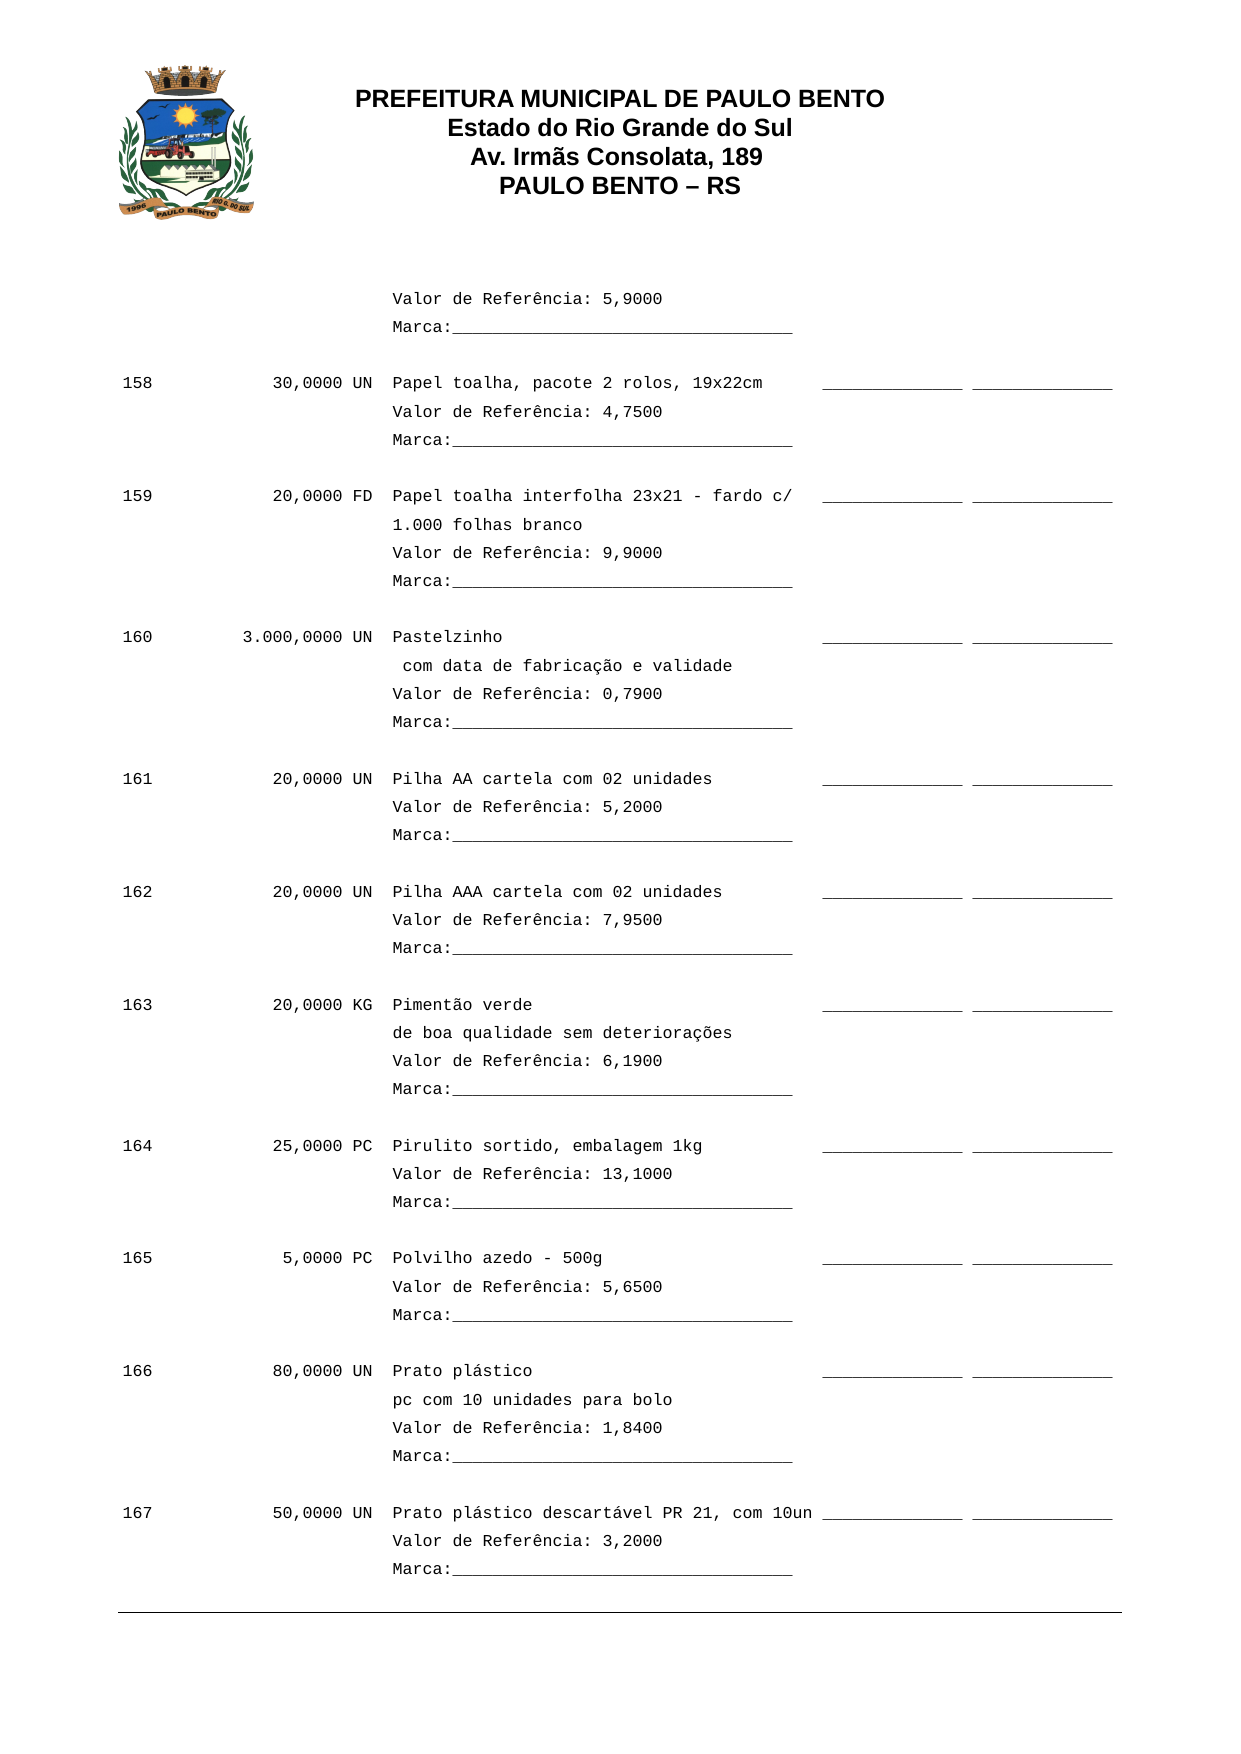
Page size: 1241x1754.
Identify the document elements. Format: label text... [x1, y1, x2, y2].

text Valor de Referência: 5,9000 Marca:__________________________________ 158 30,0000 UN Papel toalha, pacote 2 rolos, 19x22cm ______________ ______________ Valor de Referência: 4,7500 Marca:__________________________________ 159 20,0000 FD Papel toalha interfolha 23x21 - fardo c/ ______________ ______________ 1.000 folhas branco Valor de Referência: 9,9000 Marca:__________________________________ 160 3.000,0000 UN Pastelzinho ______________ ______________ com data de fabricação e validade Valor de Referência: 0,7900 Marca:__________________________________ 161 20,0000 UN Pilha AA cartela com 02 unidades ______________ ______________ Valor de Referência: 5,2000 Marca:__________________________________ 162 20,0000 UN Pilha AAA cartela com 02 unidades ______________ ______________ Valor de Referência: 7,9500 Marca:__________________________________ 163 20,0000 KG Pimentão verde ______________ ______________ de boa qualidade sem deteriorações Valor de Referência: 6,1900 Marca:__________________________________ 164 25,0000 PC Pirulito sortido, embalagem 1kg ______________ ______________ Valor de Referência: 13,1000 Marca:__________________________________ 165 5,0000 PC Polvilho azedo - 500g ______________ ______________ Valor de Referência: 5,6500 Marca:__________________________________ 166 80,0000 UN Prato plástico ______________ ______________ pc com 10 unidades para bolo Valor de Referência: 1,8400 Marca:__________________________________ 167 50,0000 UN Prato plástico descartável PR 21, com 10un ______________ ______________ Valor de Referência: 3,2000 Marca:__________________________________ [118, 286, 1122, 1612]
picture [118, 65, 254, 220]
